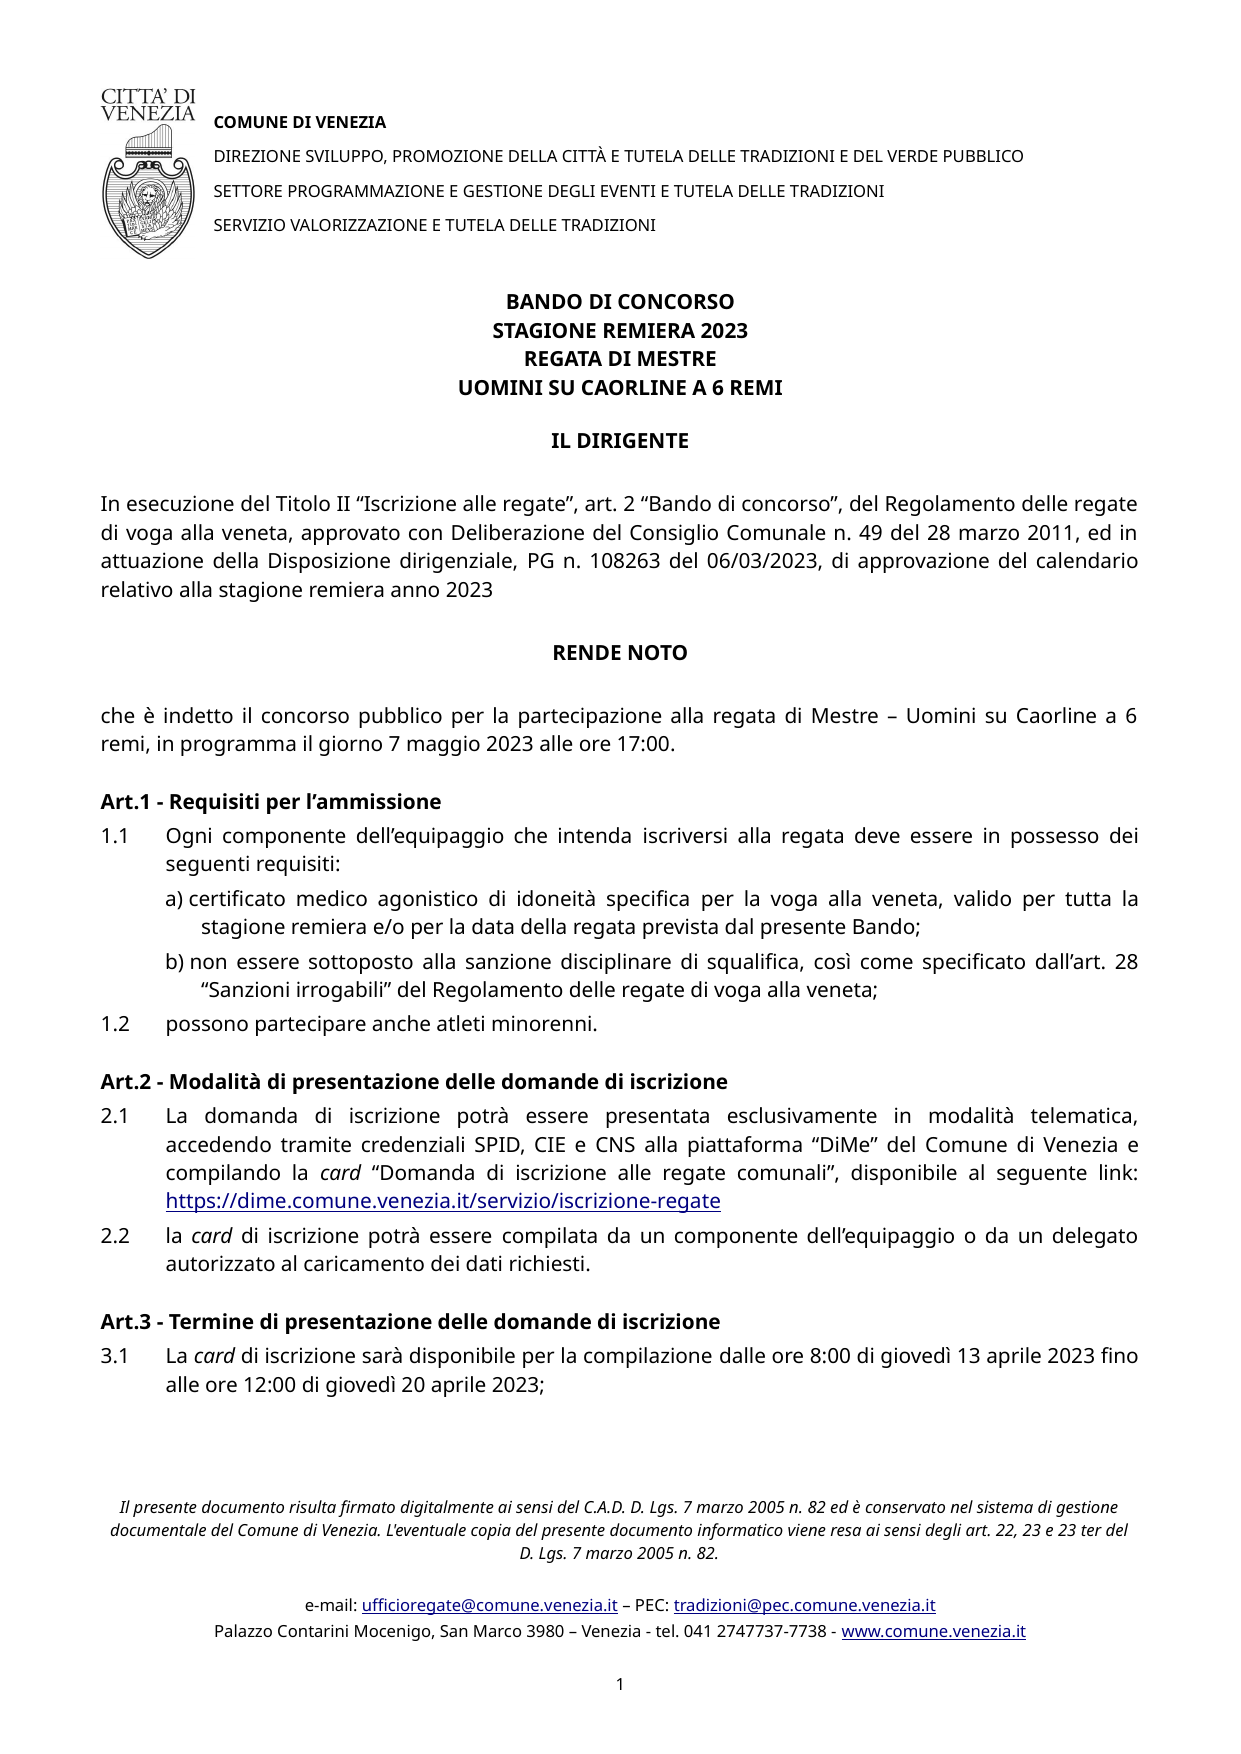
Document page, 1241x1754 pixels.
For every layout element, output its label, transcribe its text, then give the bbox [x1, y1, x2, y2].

picture [100, 88, 196, 259]
text In esecuzione del Titolo II “Iscrizione alle regate”, art. 2 “Bando di concorso”, del Regolamento delle regate di voga alla veneta, approvato con Deliberazione del Consiglio Comunale n. 49 del 28 marzo 2011, ed in attuazione della Disposizione dirigenziale, PG n. 108263 del 06/03/2023, di approvazione del calendario relativo alla stagione remiera anno 2023 [100, 489, 1140, 603]
text che è indetto il concorso pubblico per la partecipazione alla regata di Mestre – Uomini su Caorline a 6 remi, in programma il giorno 7 maggio 2023 alle ore 17:00. [100, 701, 1140, 758]
list La card di iscrizione sarà disponibile per la compilazione dalle ore 8:00 di giovedì 13 aprile 2023 fino alle ore 12:00 di giovedì 20 aprile 2023; [100, 1341, 1140, 1398]
list la card di iscrizione potrà essere compilata da un componente dell’equipaggio o da un delegato autorizzato al caricamento dei dati richiesti. [100, 1221, 1140, 1278]
title STAGIONE REMIERA 2023 [100, 316, 1140, 344]
title REGATA DI MESTRE [100, 344, 1140, 373]
list Ogni componente dell’equipaggio che intenda iscriversi alla regata deve essere in possesso dei seguenti requisiti: [100, 821, 1140, 878]
title UOMINI SU CAORLINE A 6 REMI [100, 373, 1140, 427]
title BANDO DI CONCORSO [100, 287, 1140, 316]
list - Requisiti per l’ammissione [100, 787, 1140, 815]
list - Termine di presentazione delle domande di iscrizione [100, 1307, 1140, 1335]
list La domanda di iscrizione potrà essere presentata esclusivamente in modalità telematica, accedendo tramite credenziali SPID, CIE e CNS alla piattaforma “DiMe” del Comune di Venezia e compilando la card “Domanda di iscrizione alle regate comunali”, disponibile al seguente link: https://dime.comune.venezia.it/servizio/iscrizione-regate [100, 1101, 1140, 1215]
list - Modalità di presentazione delle domande di iscrizione [100, 1067, 1140, 1095]
list certificato medico agonistico di idoneità specifica per la voga alla veneta, valido per tutta la stagione remiera e/o per la data della regata prevista dal presente Bando; [159, 884, 1140, 941]
list possono partecipare anche atleti minorenni. [100, 1009, 1140, 1038]
text RENDE NOTO [100, 638, 1140, 666]
text IL DIRIGENTE [100, 427, 1140, 455]
list non essere sottoposto alla sanzione disciplinare di squalifica, così come specificato dall’art. 28 “Sanzioni irrogabili” del Regolamento delle regate di voga alla veneta; [159, 947, 1140, 1004]
